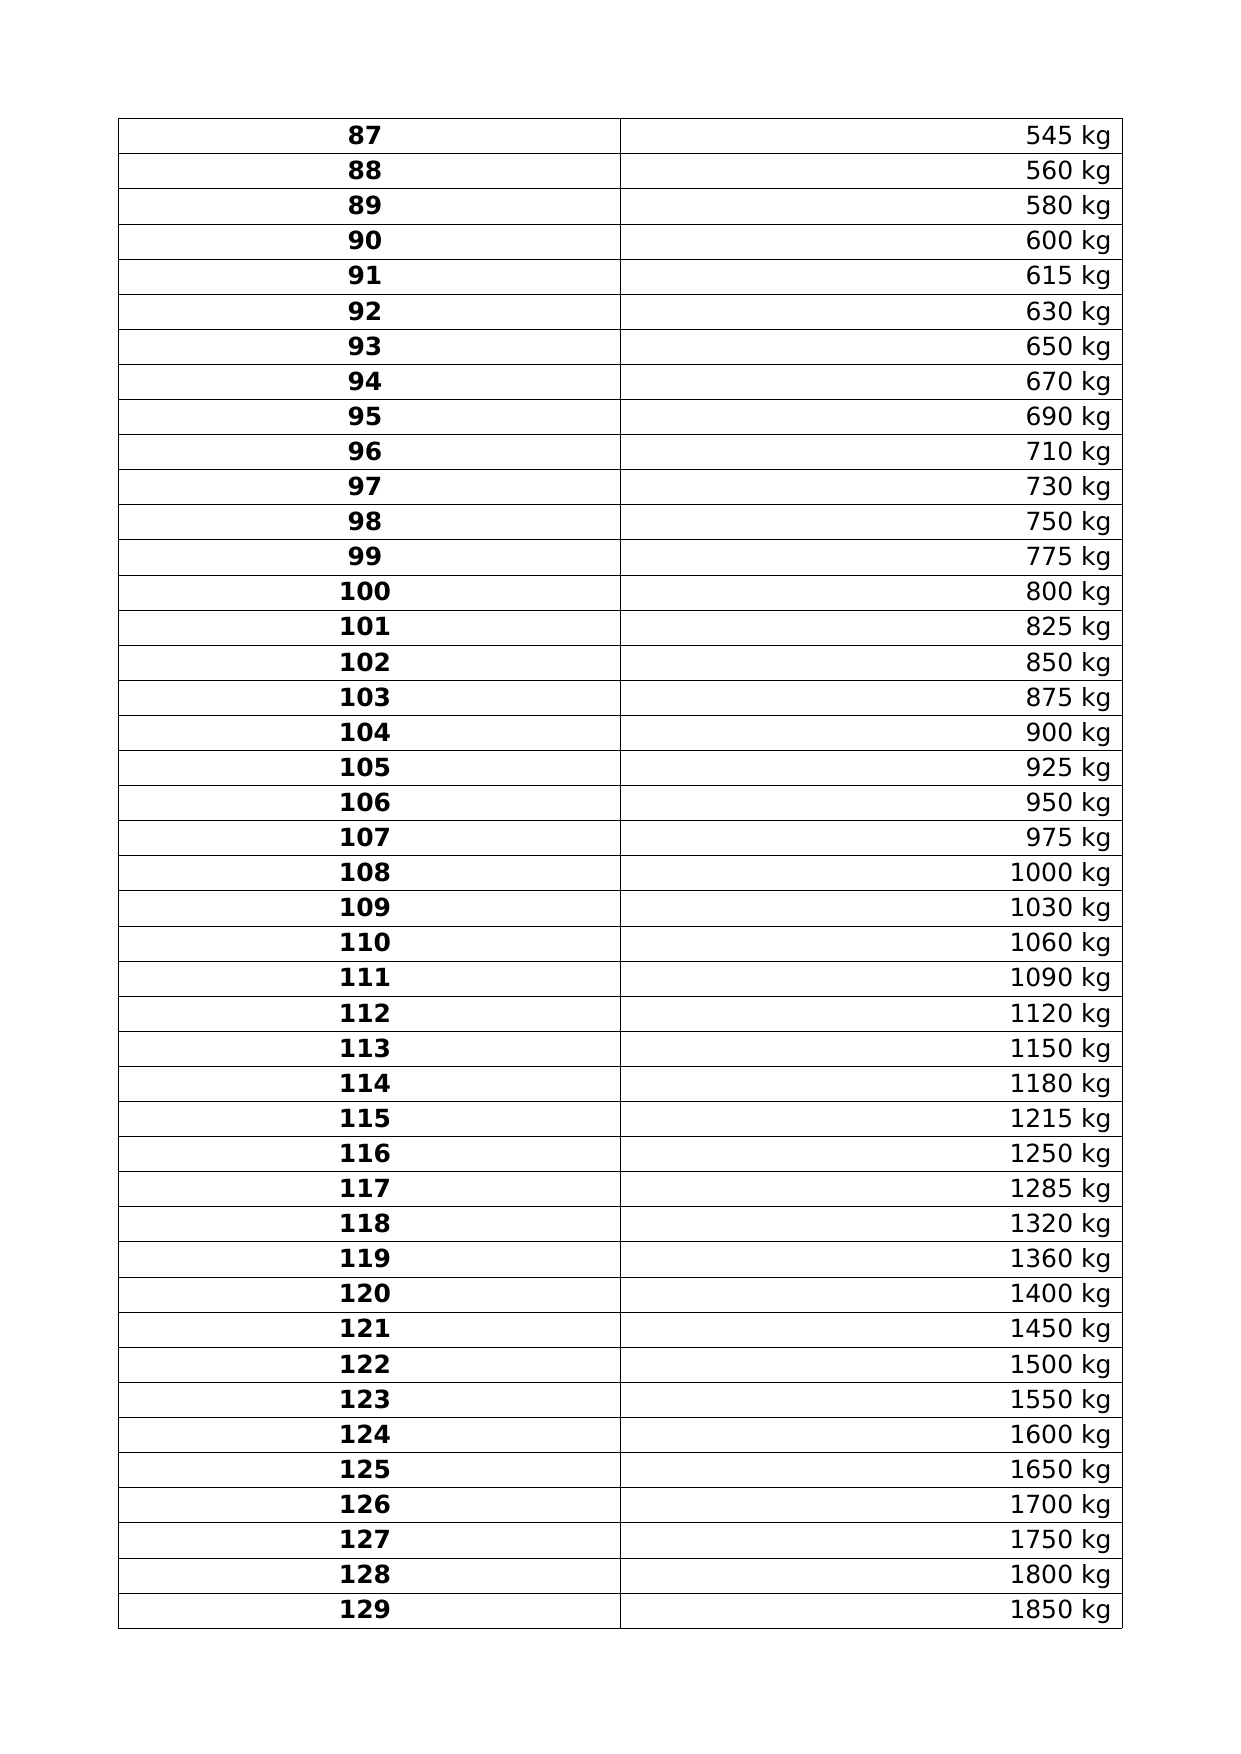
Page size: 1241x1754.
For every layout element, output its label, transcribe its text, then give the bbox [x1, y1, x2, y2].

table_cell 875 kg [621, 681, 1122, 715]
table_cell 103 [119, 681, 620, 715]
table_cell 128 [119, 1559, 620, 1592]
table_cell 1800 kg [621, 1559, 1122, 1592]
table_cell 126 [119, 1488, 620, 1522]
table_cell 111 [119, 962, 620, 996]
table_cell 1250 kg [621, 1137, 1122, 1171]
table_cell 975 kg [621, 821, 1122, 855]
table_cell 122 [119, 1348, 620, 1382]
table_cell 94 [119, 365, 620, 399]
table_cell 115 [119, 1102, 620, 1136]
table_cell 102 [119, 646, 620, 680]
table_cell 117 [119, 1172, 620, 1206]
table_cell 92 [119, 295, 620, 329]
table_cell 1650 kg [621, 1453, 1122, 1487]
table_cell 1030 kg [621, 891, 1122, 926]
table_cell 104 [119, 716, 620, 750]
table_cell 100 [119, 576, 620, 609]
table_cell 97 [119, 470, 620, 504]
table_cell 630 kg [621, 295, 1122, 329]
table_cell 1400 kg [621, 1278, 1122, 1312]
table_cell 1000 kg [621, 856, 1122, 890]
table_cell 118 [119, 1207, 620, 1241]
table_cell 1360 kg [621, 1242, 1122, 1277]
table_cell 88 [119, 154, 620, 188]
table_cell 89 [119, 189, 620, 223]
table_cell 93 [119, 330, 620, 364]
table_cell 95 [119, 400, 620, 434]
table_cell 850 kg [621, 646, 1122, 680]
table_cell 121 [119, 1313, 620, 1347]
table_cell 127 [119, 1523, 620, 1557]
table_cell 113 [119, 1032, 620, 1066]
table_cell 1500 kg [621, 1348, 1122, 1382]
table_cell 1150 kg [621, 1032, 1122, 1066]
table_cell 1700 kg [621, 1488, 1122, 1522]
table_cell 1450 kg [621, 1313, 1122, 1347]
table_cell 110 [119, 927, 620, 961]
table_cell 670 kg [621, 365, 1122, 399]
table_cell 124 [119, 1418, 620, 1452]
table_cell 1600 kg [621, 1418, 1122, 1452]
table_cell 107 [119, 821, 620, 855]
table_cell 1060 kg [621, 927, 1122, 961]
table_cell 730 kg [621, 470, 1122, 504]
table_cell 125 [119, 1453, 620, 1487]
table_cell 114 [119, 1067, 620, 1101]
table_cell 98 [119, 505, 620, 539]
table_cell 129 [119, 1594, 620, 1628]
table_cell 106 [119, 786, 620, 820]
table_cell 925 kg [621, 751, 1122, 785]
table_cell 105 [119, 751, 620, 785]
table_cell 1320 kg [621, 1207, 1122, 1241]
table_cell 615 kg [621, 260, 1122, 294]
table_cell 710 kg [621, 435, 1122, 469]
table_cell 1750 kg [621, 1523, 1122, 1557]
table_cell 580 kg [621, 189, 1122, 223]
table_cell 800 kg [621, 576, 1122, 609]
table_cell 91 [119, 260, 620, 294]
table_cell 101 [119, 611, 620, 645]
table_cell 116 [119, 1137, 620, 1171]
table_cell 1090 kg [621, 962, 1122, 996]
table_cell 825 kg [621, 611, 1122, 645]
table_cell 87 [119, 119, 620, 153]
table_cell 1215 kg [621, 1102, 1122, 1136]
table_cell 119 [119, 1242, 620, 1277]
table_cell 90 [119, 225, 620, 258]
table_cell 750 kg [621, 505, 1122, 539]
table_cell 99 [119, 540, 620, 574]
table_cell 1850 kg [621, 1594, 1122, 1628]
table_cell 900 kg [621, 716, 1122, 750]
table_cell 96 [119, 435, 620, 469]
table_cell 545 kg [621, 119, 1122, 153]
table_cell 1120 kg [621, 997, 1122, 1031]
table_cell 600 kg [621, 225, 1122, 258]
table_cell 112 [119, 997, 620, 1031]
table_cell 775 kg [621, 540, 1122, 574]
table_cell 950 kg [621, 786, 1122, 820]
table_cell 108 [119, 856, 620, 890]
table_cell 650 kg [621, 330, 1122, 364]
table_cell 560 kg [621, 154, 1122, 188]
table_cell 1550 kg [621, 1383, 1122, 1417]
table_cell 123 [119, 1383, 620, 1417]
table_cell 690 kg [621, 400, 1122, 434]
table_cell 1285 kg [621, 1172, 1122, 1206]
table_cell 120 [119, 1278, 620, 1312]
table_cell 109 [119, 891, 620, 926]
table_cell 1180 kg [621, 1067, 1122, 1101]
